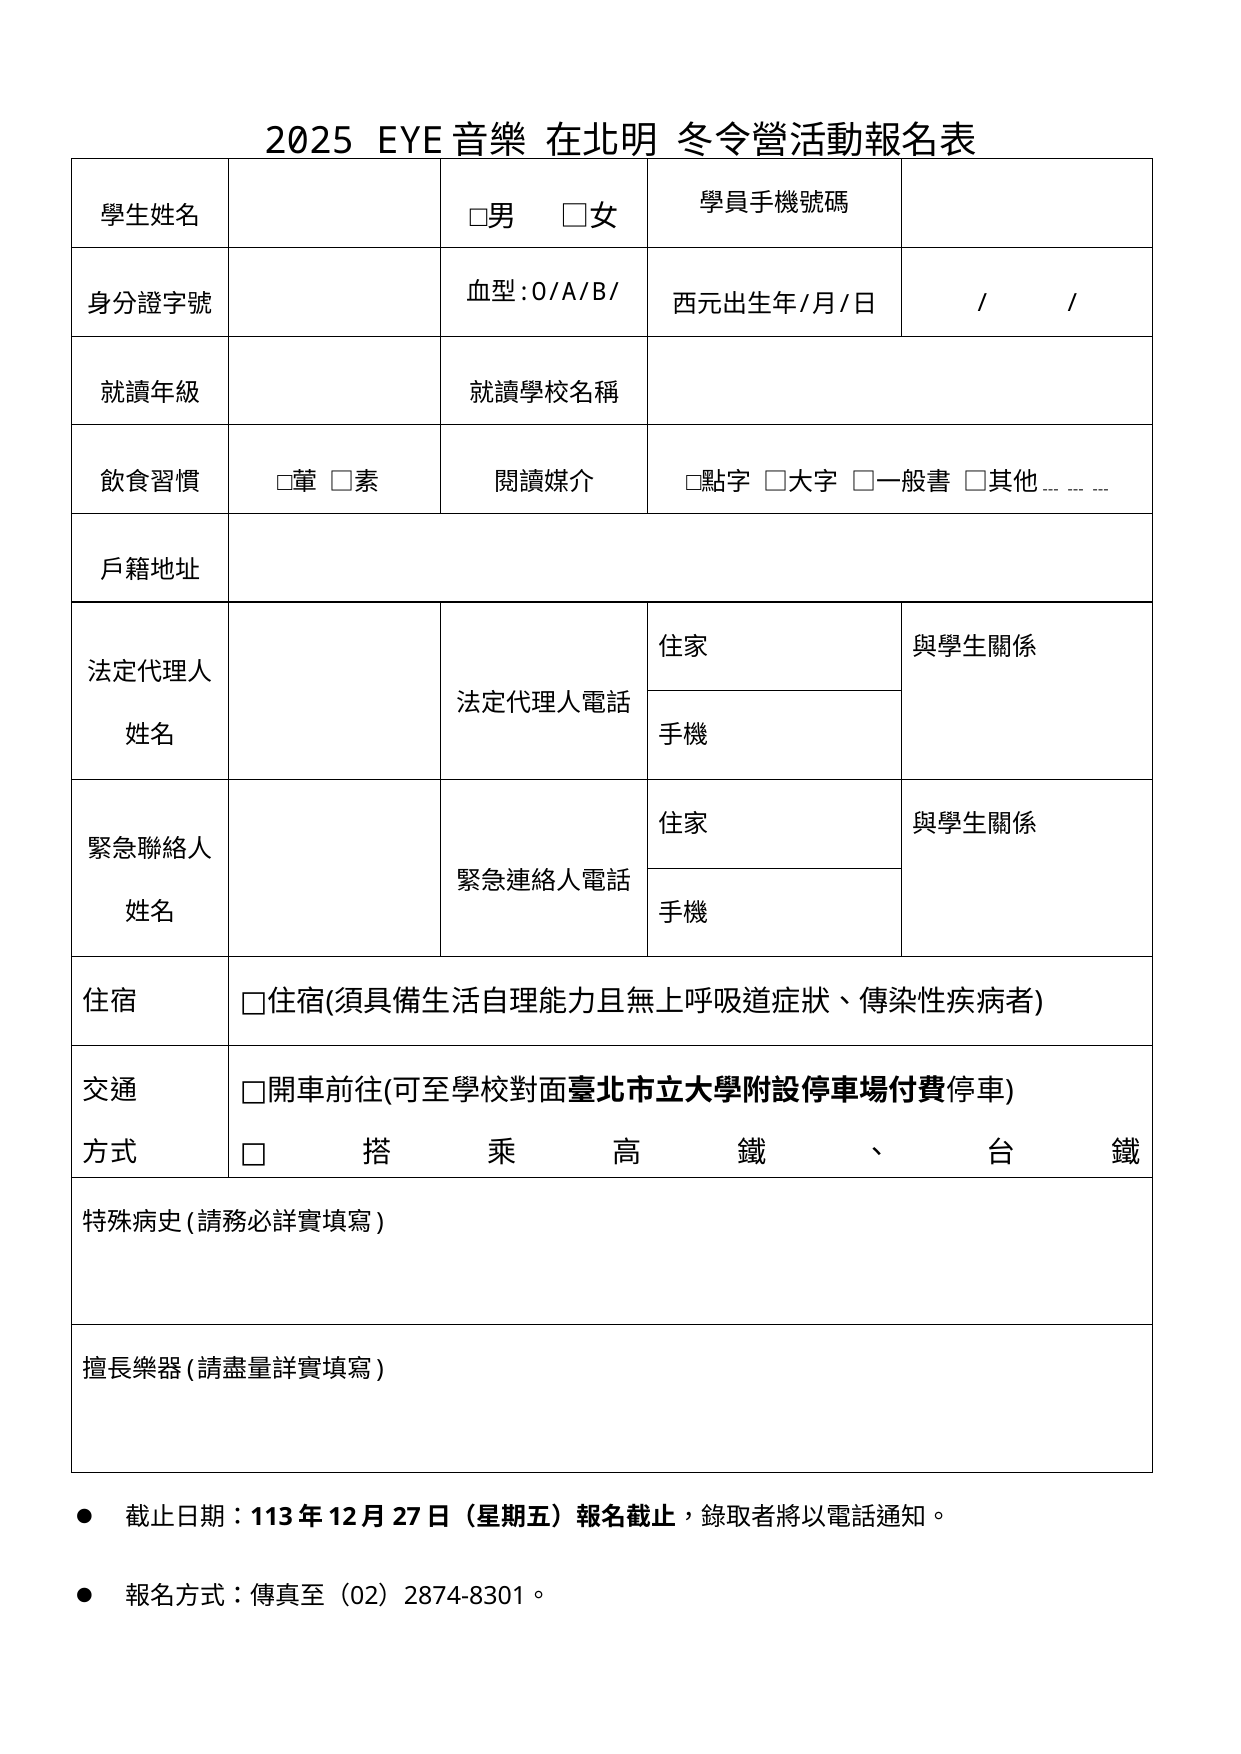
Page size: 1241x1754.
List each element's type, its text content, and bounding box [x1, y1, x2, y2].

table_cell 住宿 方式 [72, 957, 228, 1045]
table_cell 住家 [648, 780, 901, 867]
table_cell 就讀學校名稱 [441, 337, 647, 424]
table_cell 法定代理人姓名 [72, 603, 228, 779]
table_cell □葷 □素 [229, 425, 440, 513]
table_cell 與學生關係 [902, 603, 1152, 779]
table_cell [229, 248, 440, 336]
table_cell □住宿(須具備生活自理能力且無上呼吸道症狀、傳染性疾病者) □通勤(依活動時間自行接送) [229, 957, 1152, 1045]
list 截止日期：113年12月 27日（星期五）報名截止，錄取者將以電話通知。 [75, 1473, 1165, 1535]
table_cell 手機 [648, 691, 901, 779]
table_header □男 □女 [441, 159, 647, 247]
table_cell 西元出生年/月/日 [648, 248, 901, 336]
table_cell [229, 337, 440, 424]
table_cell 戶籍地址 [72, 514, 228, 601]
table_cell 就讀年級 [72, 337, 228, 424]
table_header [902, 159, 1152, 247]
table_cell 法定代理人電話 [441, 603, 647, 779]
table_header 學生姓名 [72, 159, 228, 247]
table_cell 擅長樂器(請盡量詳實填寫) [72, 1325, 1152, 1472]
table_cell 閱讀媒介 [441, 425, 647, 513]
table_cell 身分證字號 [72, 248, 228, 336]
table_cell [229, 603, 440, 779]
table_header 學員手機號碼 (若有請填) [648, 159, 901, 247]
table_cell 飲食習慣 [72, 425, 228, 513]
table_cell □開車前往(可至學校對面臺北市立大學附設停車場付費停車) □搭乘高鐵、台鐵 □搭乘大眾運輸工具或步行 [229, 1046, 1152, 1177]
list 報名方式：傳真至（02）2874-8301。 [75, 1552, 1165, 1614]
table_cell *本地址資訊專供辦理保險資料時所使用 *本地址資訊專供辦理保險資料時所使用 [229, 514, 1152, 601]
table_cell 住家 [648, 603, 901, 690]
text 2025 EYE音樂 在北明 冬令營活動報名表 [75, 96, 1165, 158]
table_cell 血型:O/A/B/AB [441, 248, 647, 336]
table_cell [229, 780, 440, 956]
table_cell [648, 337, 1152, 424]
table_cell / / [902, 248, 1152, 336]
table_cell 手機 [648, 869, 901, 956]
table_header [229, 159, 440, 247]
table_cell 與學生關係 [902, 780, 1152, 956]
table_cell 特殊病史(請務必詳實填寫) [72, 1178, 1152, 1324]
table_cell □點字 □大字 □一般書 □其他﹍﹍﹍ [648, 425, 1152, 513]
table_cell 緊急聯絡人姓名 [72, 780, 228, 956]
table_cell 交通 方式 [72, 1046, 228, 1177]
table_cell 緊急連絡人電話 [441, 780, 647, 956]
